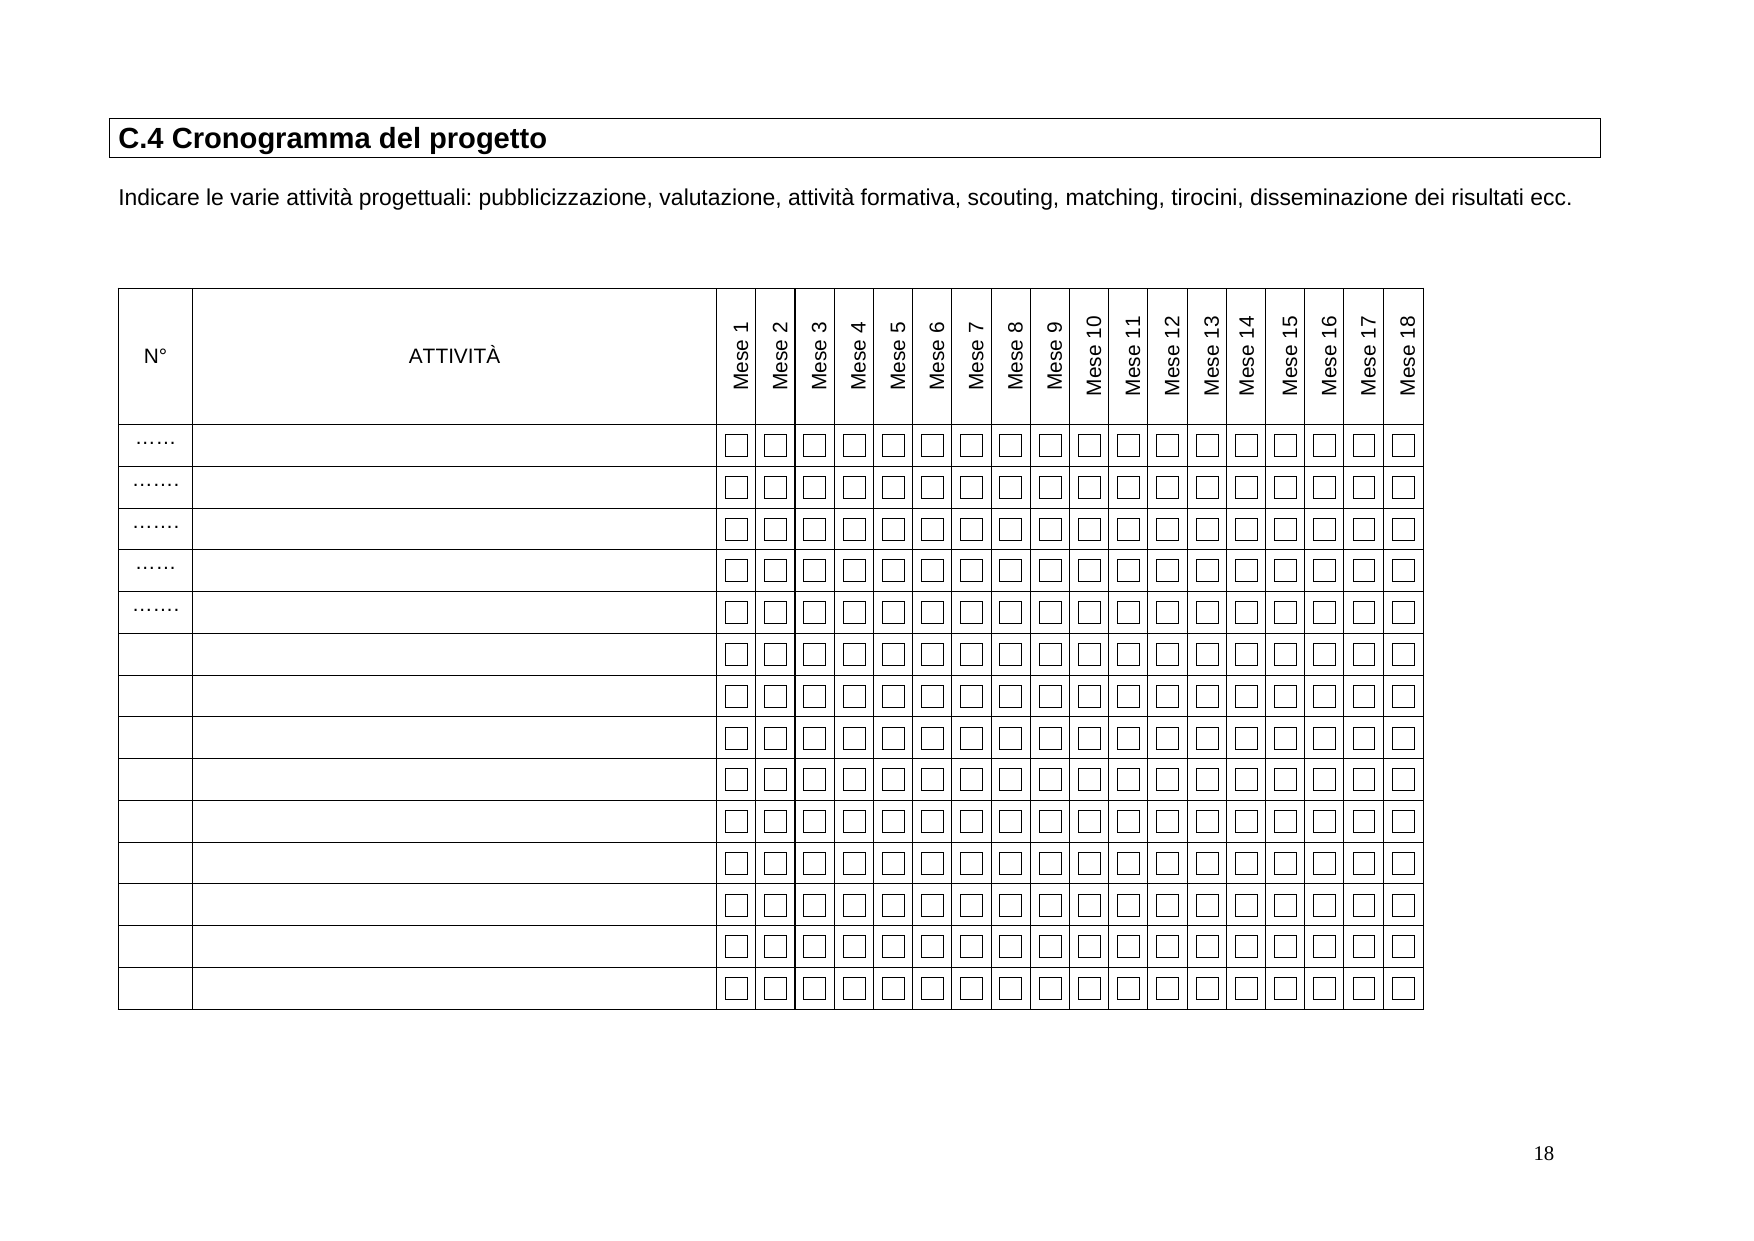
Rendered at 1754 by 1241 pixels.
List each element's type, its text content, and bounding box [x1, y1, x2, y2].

table_cell [1266, 884, 1304, 925]
table_cell [756, 676, 794, 716]
table_cell [1070, 425, 1108, 466]
table_cell [952, 592, 991, 633]
table_cell [992, 634, 1030, 674]
table_cell [796, 425, 834, 466]
table_cell [1227, 759, 1265, 800]
table_cell [1031, 592, 1069, 633]
table_cell [1188, 425, 1226, 466]
table_cell [717, 425, 755, 466]
table_cell [1109, 843, 1147, 883]
table_cell [717, 592, 755, 633]
table_cell [913, 926, 951, 967]
table_cell [1070, 509, 1108, 549]
table_cell [1266, 801, 1304, 842]
table_cell [717, 884, 755, 925]
table_cell [1344, 968, 1383, 1009]
table_cell [874, 509, 912, 549]
table_cell [796, 676, 834, 716]
table_cell [1266, 550, 1304, 591]
table_cell [952, 550, 991, 591]
table_header Mese 13 [1188, 289, 1226, 424]
table_cell [193, 676, 716, 716]
table_cell [1266, 968, 1304, 1009]
table_header ATTIVITÀ [193, 289, 716, 424]
table_cell [1109, 509, 1147, 549]
table_cell [1266, 676, 1304, 716]
table_cell [913, 717, 951, 758]
table_cell [913, 425, 951, 466]
table_header Mese 11 [1109, 289, 1147, 424]
table_cell [1109, 425, 1147, 466]
table_cell [1305, 926, 1343, 967]
table_cell [756, 843, 794, 883]
table_cell [1344, 676, 1383, 716]
table_cell [1305, 467, 1343, 507]
table_cell [1188, 676, 1226, 716]
table_cell [193, 759, 716, 800]
table_cell [1070, 592, 1108, 633]
table_cell [193, 926, 716, 967]
table_cell [952, 843, 991, 883]
table_cell [717, 676, 755, 716]
table_cell [756, 467, 794, 507]
table_cell [1227, 467, 1265, 507]
table_cell [1384, 801, 1423, 842]
table_cell [1188, 884, 1226, 925]
table_cell [874, 425, 912, 466]
table_cell [952, 801, 991, 842]
table_cell [1384, 550, 1423, 591]
table_cell [1031, 968, 1069, 1009]
table_cell [193, 634, 716, 674]
table_cell [913, 968, 951, 1009]
table_header Mese 1 [717, 289, 755, 424]
table_cell [1109, 926, 1147, 967]
table_cell [913, 634, 951, 674]
table_cell [193, 550, 716, 591]
table_header Mese 17 [1344, 289, 1383, 424]
table_cell [913, 592, 951, 633]
table_cell [835, 759, 873, 800]
table_cell [119, 759, 192, 800]
table_cell [1227, 843, 1265, 883]
table_cell [1384, 843, 1423, 883]
table_cell [1384, 676, 1423, 716]
table_cell [1344, 592, 1383, 633]
table_cell [992, 759, 1030, 800]
table_cell [1148, 968, 1187, 1009]
table_cell [1266, 926, 1304, 967]
table_cell [992, 926, 1030, 967]
table_cell [1031, 884, 1069, 925]
table_cell [717, 550, 755, 591]
table_cell [1266, 592, 1304, 633]
table_cell [1188, 634, 1226, 674]
table_cell [1227, 634, 1265, 674]
table_cell [717, 509, 755, 549]
table_cell [1070, 634, 1108, 674]
table_cell [119, 884, 192, 925]
table_cell [952, 425, 991, 466]
table_cell [835, 884, 873, 925]
table_cell [756, 759, 794, 800]
table_cell [193, 884, 716, 925]
table_cell [1305, 968, 1343, 1009]
table_cell [1227, 676, 1265, 716]
table_cell [796, 926, 834, 967]
table_cell [952, 759, 991, 800]
text Indicare le varie attività progettuali: pubblicizzazione, valutazione, attività formativa, scouting, matching, tirocini, disseminazione dei risultati ecc. [118, 184, 1592, 211]
table_cell [1344, 884, 1383, 925]
table_cell [1031, 634, 1069, 674]
table_cell [952, 634, 991, 674]
table_cell [1227, 550, 1265, 591]
table_cell [1227, 717, 1265, 758]
table_cell [1344, 634, 1383, 674]
table_header Mese 18 [1384, 289, 1423, 424]
table_cell ……. [119, 467, 192, 507]
table_cell [835, 801, 873, 842]
table_cell [1148, 467, 1187, 507]
table_cell [119, 801, 192, 842]
table_cell [952, 467, 991, 507]
table_cell [1031, 801, 1069, 842]
table_cell [1070, 968, 1108, 1009]
table_cell [1266, 717, 1304, 758]
table_cell [1266, 634, 1304, 674]
table_cell [119, 926, 192, 967]
table_cell [796, 968, 834, 1009]
table_cell [119, 717, 192, 758]
table_cell [756, 801, 794, 842]
table_cell [1070, 884, 1108, 925]
table_cell [1227, 592, 1265, 633]
table_header Mese 16 [1305, 289, 1343, 424]
table_cell [992, 467, 1030, 507]
table_cell [874, 926, 912, 967]
table_cell [874, 717, 912, 758]
table_cell [1305, 592, 1343, 633]
table_cell [119, 968, 192, 1009]
table_cell [1070, 926, 1108, 967]
table_cell [1148, 801, 1187, 842]
table_cell [1148, 717, 1187, 758]
table_cell [1188, 467, 1226, 507]
table_cell [756, 634, 794, 674]
table_cell [1148, 425, 1187, 466]
table_header Mese 10 [1070, 289, 1108, 424]
table_cell [1266, 467, 1304, 507]
table_cell [835, 676, 873, 716]
table_cell [835, 968, 873, 1009]
table_cell [717, 634, 755, 674]
table_header Mese 7 [952, 289, 991, 424]
table_cell [1384, 509, 1423, 549]
table_cell [756, 425, 794, 466]
table_cell [992, 676, 1030, 716]
table_cell [1109, 884, 1147, 925]
table_cell [1031, 509, 1069, 549]
table_cell [1188, 592, 1226, 633]
table_cell [1070, 801, 1108, 842]
table_cell [193, 425, 716, 466]
table_cell [1109, 550, 1147, 591]
table_cell [1384, 592, 1423, 633]
table_cell [1344, 801, 1383, 842]
table_cell [1188, 968, 1226, 1009]
table_cell [835, 843, 873, 883]
table_cell ……. [119, 592, 192, 633]
table_cell [193, 717, 716, 758]
table_cell [1109, 592, 1147, 633]
table_cell [1384, 467, 1423, 507]
table_cell [1266, 843, 1304, 883]
table_cell [1148, 509, 1187, 549]
table_cell …… [119, 425, 192, 466]
table_cell [874, 759, 912, 800]
table_cell [119, 676, 192, 716]
table_cell [1305, 759, 1343, 800]
table_cell [835, 467, 873, 507]
table_cell [1031, 425, 1069, 466]
table_cell [756, 592, 794, 633]
table_cell [1188, 801, 1226, 842]
table_cell [193, 467, 716, 507]
table_cell [1188, 926, 1226, 967]
table_cell [756, 550, 794, 591]
table_cell [796, 592, 834, 633]
table_cell [796, 467, 834, 507]
table_cell …… [119, 550, 192, 591]
table_cell [1344, 425, 1383, 466]
table_cell [1384, 425, 1423, 466]
table_cell [796, 509, 834, 549]
table_cell [1344, 843, 1383, 883]
table_cell [756, 884, 794, 925]
table_cell [874, 884, 912, 925]
table_cell [913, 801, 951, 842]
table_cell [717, 467, 755, 507]
table_cell [1227, 926, 1265, 967]
table_cell [835, 509, 873, 549]
table_cell [1148, 759, 1187, 800]
table_cell [717, 843, 755, 883]
table_cell [796, 843, 834, 883]
table_cell [1227, 425, 1265, 466]
table_cell [835, 634, 873, 674]
table_header Mese 15 [1266, 289, 1304, 424]
table_cell [1031, 717, 1069, 758]
table_cell [913, 509, 951, 549]
table_cell [756, 509, 794, 549]
table_cell [913, 550, 951, 591]
table_cell [717, 759, 755, 800]
table_cell [992, 717, 1030, 758]
table_cell [1266, 759, 1304, 800]
table_header Mese 5 [874, 289, 912, 424]
table_cell [835, 926, 873, 967]
table_cell [1305, 676, 1343, 716]
table_cell [193, 801, 716, 842]
table_cell [1109, 759, 1147, 800]
table_cell [1227, 509, 1265, 549]
table_cell [992, 425, 1030, 466]
table_cell [796, 801, 834, 842]
table_cell [874, 843, 912, 883]
table_header Mese 3 [796, 289, 834, 424]
table_cell ……. [119, 509, 192, 549]
table_header Mese 12 [1148, 289, 1187, 424]
table_cell [1227, 968, 1265, 1009]
table_cell [992, 509, 1030, 549]
table_cell [1344, 467, 1383, 507]
table_cell [1109, 676, 1147, 716]
table_cell [1070, 550, 1108, 591]
table_cell [992, 968, 1030, 1009]
table_cell [1305, 801, 1343, 842]
table_cell [992, 801, 1030, 842]
table_cell [874, 467, 912, 507]
table_cell [913, 759, 951, 800]
table_cell [717, 717, 755, 758]
table_cell [992, 550, 1030, 591]
table_cell [952, 509, 991, 549]
table_cell [1070, 843, 1108, 883]
table_cell [835, 550, 873, 591]
table_cell [1031, 759, 1069, 800]
table_header Mese 14 [1227, 289, 1265, 424]
table_cell [835, 592, 873, 633]
table_cell [913, 843, 951, 883]
table_cell [1031, 467, 1069, 507]
table_cell [1070, 676, 1108, 716]
table_cell [1305, 425, 1343, 466]
table_cell [874, 801, 912, 842]
table_cell [1188, 717, 1226, 758]
table_cell [193, 843, 716, 883]
table_cell [1227, 801, 1265, 842]
table_cell [1384, 717, 1423, 758]
table_cell [119, 634, 192, 674]
table_cell [756, 968, 794, 1009]
table_cell [1305, 843, 1343, 883]
table_cell [1031, 676, 1069, 716]
table_cell [796, 550, 834, 591]
table_cell [756, 717, 794, 758]
table_cell [1344, 926, 1383, 967]
table_cell [1344, 759, 1383, 800]
table_cell [1148, 634, 1187, 674]
table_cell [1344, 717, 1383, 758]
table_cell [1031, 550, 1069, 591]
table_cell [835, 425, 873, 466]
table_cell [874, 592, 912, 633]
table_cell [717, 968, 755, 1009]
table_cell [796, 634, 834, 674]
table_cell [952, 926, 991, 967]
table_cell [717, 801, 755, 842]
table_cell [756, 926, 794, 967]
table_cell [1305, 884, 1343, 925]
table_cell [835, 717, 873, 758]
table_cell [992, 884, 1030, 925]
table_cell [193, 592, 716, 633]
table_cell [874, 634, 912, 674]
table_cell [1148, 592, 1187, 633]
table_cell [1148, 550, 1187, 591]
table_cell [1109, 801, 1147, 842]
table_cell [1109, 717, 1147, 758]
table_cell [992, 843, 1030, 883]
table_cell [1188, 759, 1226, 800]
table_header N° [119, 289, 192, 424]
table_cell [1031, 926, 1069, 967]
table_header Mese 8 [992, 289, 1030, 424]
table_cell [1070, 759, 1108, 800]
text C.4 Cronogramma del progetto [110, 119, 1600, 157]
table_cell [1148, 843, 1187, 883]
table_cell [119, 843, 192, 883]
table_cell [717, 926, 755, 967]
table_cell [1305, 717, 1343, 758]
table_cell [952, 884, 991, 925]
table_cell [874, 676, 912, 716]
table_cell [874, 550, 912, 591]
table_header Mese 6 [913, 289, 951, 424]
table_cell [1109, 467, 1147, 507]
table_cell [952, 717, 991, 758]
table_cell [1148, 884, 1187, 925]
table_cell [796, 759, 834, 800]
table_cell [796, 717, 834, 758]
table_cell [796, 884, 834, 925]
table_cell [913, 467, 951, 507]
table_cell [1266, 509, 1304, 549]
table_cell [913, 676, 951, 716]
table_cell [1227, 884, 1265, 925]
table_header Mese 9 [1031, 289, 1069, 424]
table_cell [193, 509, 716, 549]
table_cell [992, 592, 1030, 633]
table_cell [1148, 926, 1187, 967]
table_cell [1305, 509, 1343, 549]
table_cell [1070, 717, 1108, 758]
table_cell [1109, 968, 1147, 1009]
table_cell [1384, 926, 1423, 967]
table_cell [1148, 676, 1187, 716]
table_cell [1109, 634, 1147, 674]
table_cell [952, 676, 991, 716]
table_cell [1188, 509, 1226, 549]
table_cell [1384, 634, 1423, 674]
table_cell [1344, 550, 1383, 591]
table_cell [1266, 425, 1304, 466]
table_cell [874, 968, 912, 1009]
table_header Mese 4 [835, 289, 873, 424]
table_cell [1344, 509, 1383, 549]
table_cell [1188, 550, 1226, 591]
table_header Mese 2 [756, 289, 794, 424]
table_cell [1305, 550, 1343, 591]
table_cell [1384, 884, 1423, 925]
table_cell [1070, 467, 1108, 507]
table_cell [193, 968, 716, 1009]
table_cell [952, 968, 991, 1009]
table_cell [1188, 843, 1226, 883]
table_cell [1384, 968, 1423, 1009]
table_cell [1384, 759, 1423, 800]
table_cell [913, 884, 951, 925]
table_cell [1305, 634, 1343, 674]
table_cell [1031, 843, 1069, 883]
